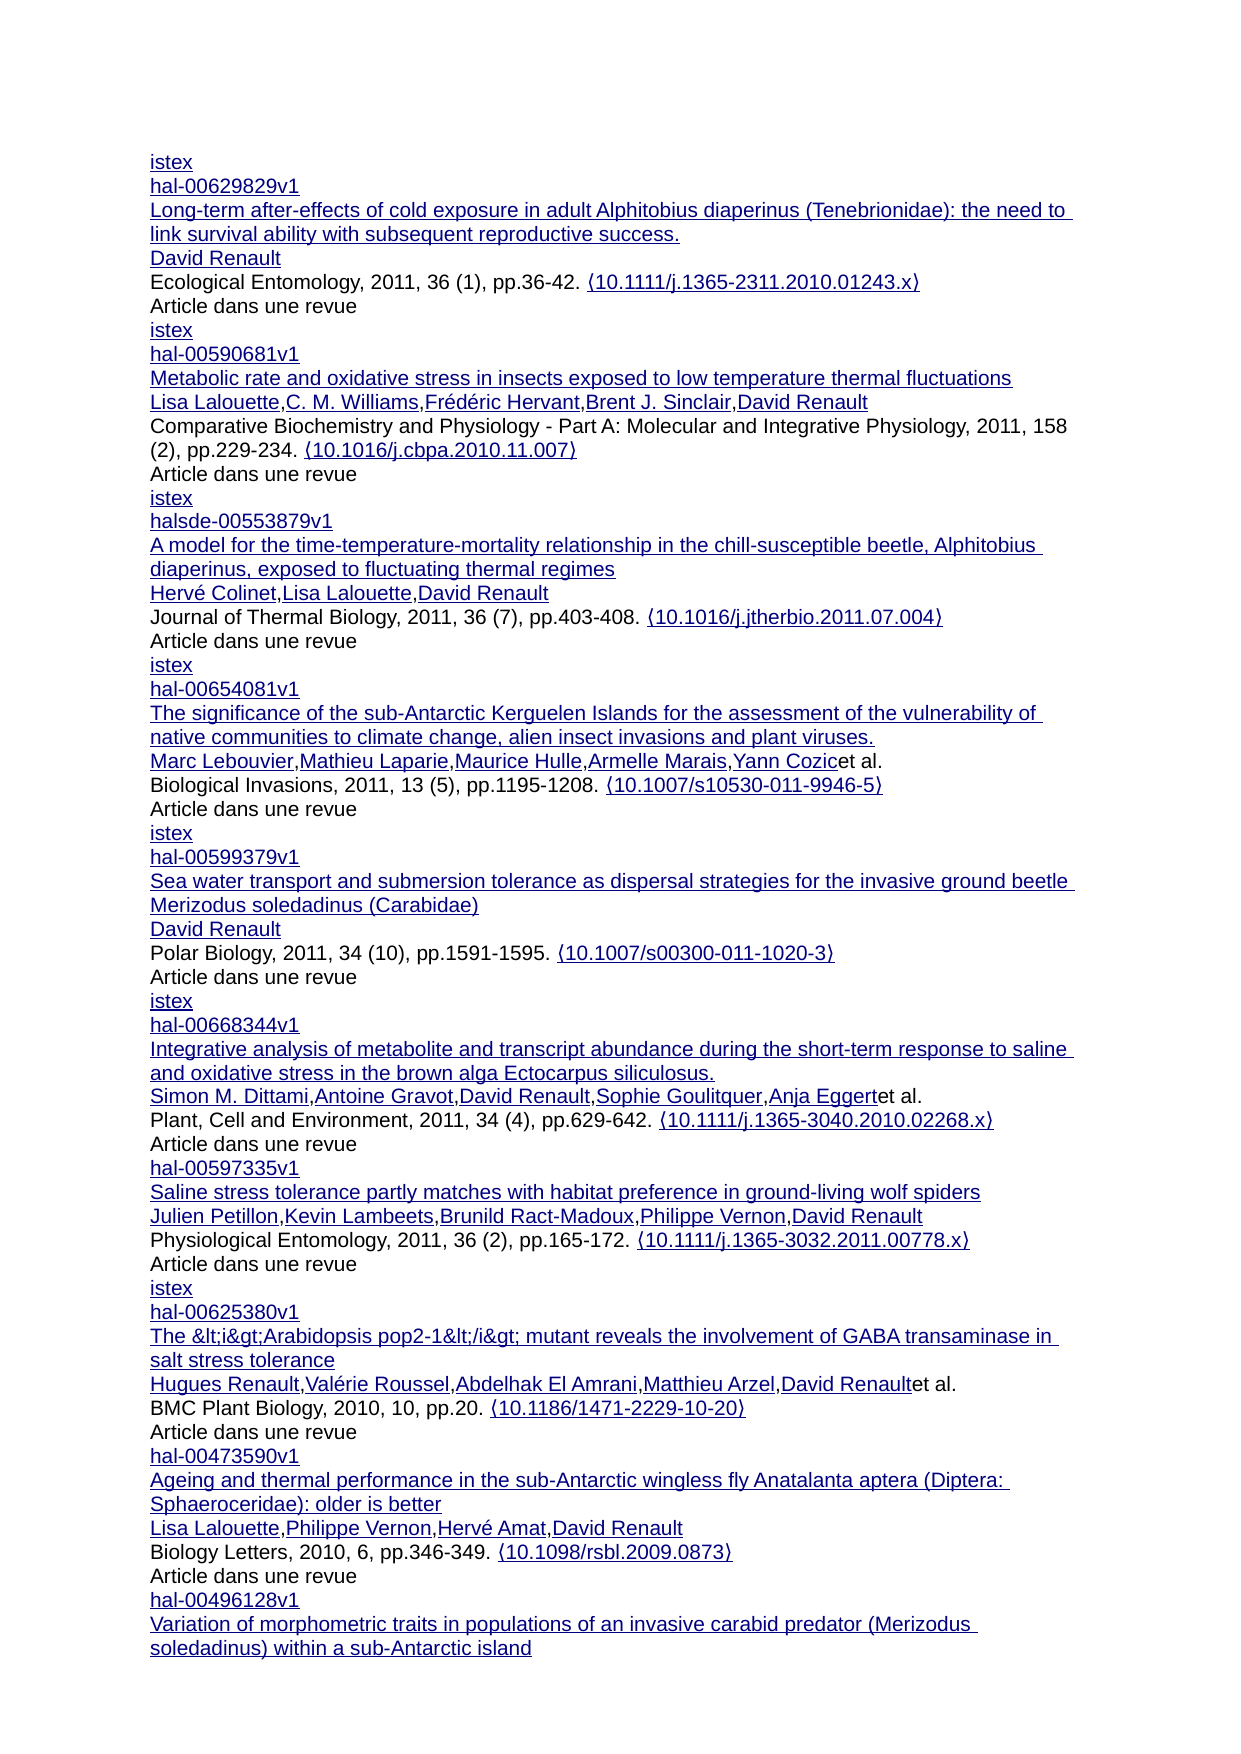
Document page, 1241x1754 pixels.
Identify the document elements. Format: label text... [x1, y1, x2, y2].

table_cell Integrative analysis of metabolite and transcript abundance during the short-term response to saline and oxidative stress in the brown alga Ectocarpus siliculosus. Simon M. Dittami,Antoine Gravot,David Renault,Sophie Goulitquer,Anja Eggertet al. Plant, Cell and Environment, 2011, 34 (4), pp.629-642. ⟨10.1111/j.1365-3040.2010.02268.x⟩ Article dans une revue hal-00597335v1 [150, 1036, 1090, 1180]
table_cell Long-term after-effects of cold exposure in adult Alphitobius diaperinus (Tenebrionidae): the need to link survival ability with subsequent reproductive success. David Renault Ecological Entomology, 2011, 36 (1), pp.36-42. ⟨10.1111/j.1365-2311.2010.01243.x⟩ Article dans une revue istex hal-00590681v1 [150, 198, 1090, 366]
table_cell The &lt;i&gt;Arabidopsis pop2-1&lt;/i&gt; mutant reveals the involvement of GABA transaminase in salt stress tolerance Hugues Renault,Valérie Roussel,Abdelhak El Amrani,Matthieu Arzel,David Renaultet al. BMC Plant Biology, 2010, 10, pp.20. ⟨10.1186/1471-2229-10-20⟩ Article dans une revue hal-00473590v1 [150, 1324, 1090, 1468]
table_cell Variation of morphometric traits in populations of an invasive carabid predator (Merizodus soledadinus) within a sub-Antarctic island [150, 1611, 1090, 1659]
table_cell Ageing and thermal performance in the sub-Antarctic wingless fly Anatalanta aptera (Diptera: Sphaeroceridae): older is better Lisa Lalouette,Philippe Vernon,Hervé Amat,David Renault Biology Letters, 2010, 6, pp.346-349. ⟨10.1098/rsbl.2009.0873⟩ Article dans une revue hal-00496128v1 [150, 1468, 1090, 1611]
table_cell istex hal-00629829v1 [150, 150, 1090, 198]
table_cell Sea water transport and submersion tolerance as dispersal strategies for the invasive ground beetle Merizodus soledadinus (Carabidae) David Renault Polar Biology, 2011, 34 (10), pp.1591-1595. ⟨10.1007/s00300-011-1020-3⟩ Article dans une revue istex hal-00668344v1 [150, 869, 1090, 1036]
table_cell Saline stress tolerance partly matches with habitat preference in ground-living wolf spiders Julien Petillon,Kevin Lambeets,Brunild Ract-Madoux,Philippe Vernon,David Renault Physiological Entomology, 2011, 36 (2), pp.165-172. ⟨10.1111/j.1365-3032.2011.00778.x⟩ Article dans une revue istex hal-00625380v1 [150, 1180, 1090, 1324]
table_cell A model for the time-temperature-mortality relationship in the chill-susceptible beetle, Alphitobius diaperinus, exposed to fluctuating thermal regimes Hervé Colinet,Lisa Lalouette,David Renault Journal of Thermal Biology, 2011, 36 (7), pp.403-408. ⟨10.1016/j.jtherbio.2011.07.004⟩ Article dans une revue istex hal-00654081v1 [150, 533, 1090, 701]
table_cell The significance of the sub-Antarctic Kerguelen Islands for the assessment of the vulnerability of native communities to climate change, alien insect invasions and plant viruses. Marc Lebouvier,Mathieu Laparie,Maurice Hulle,Armelle Marais,Yann Cozicet al. Biological Invasions, 2011, 13 (5), pp.1195-1208. ⟨10.1007/s10530-011-9946-5⟩ Article dans une revue istex hal-00599379v1 [150, 701, 1090, 869]
table_cell Metabolic rate and oxidative stress in insects exposed to low temperature thermal fluctuations Lisa Lalouette,C. M. Williams,Frédéric Hervant,Brent J. Sinclair,David Renault Comparative Biochemistry and Physiology - Part A: Molecular and Integrative Physiology, 2011, 158 (2), pp.229-234. ⟨10.1016/j.cbpa.2010.11.007⟩ Article dans une revue istex halsde-00553879v1 [150, 366, 1090, 533]
